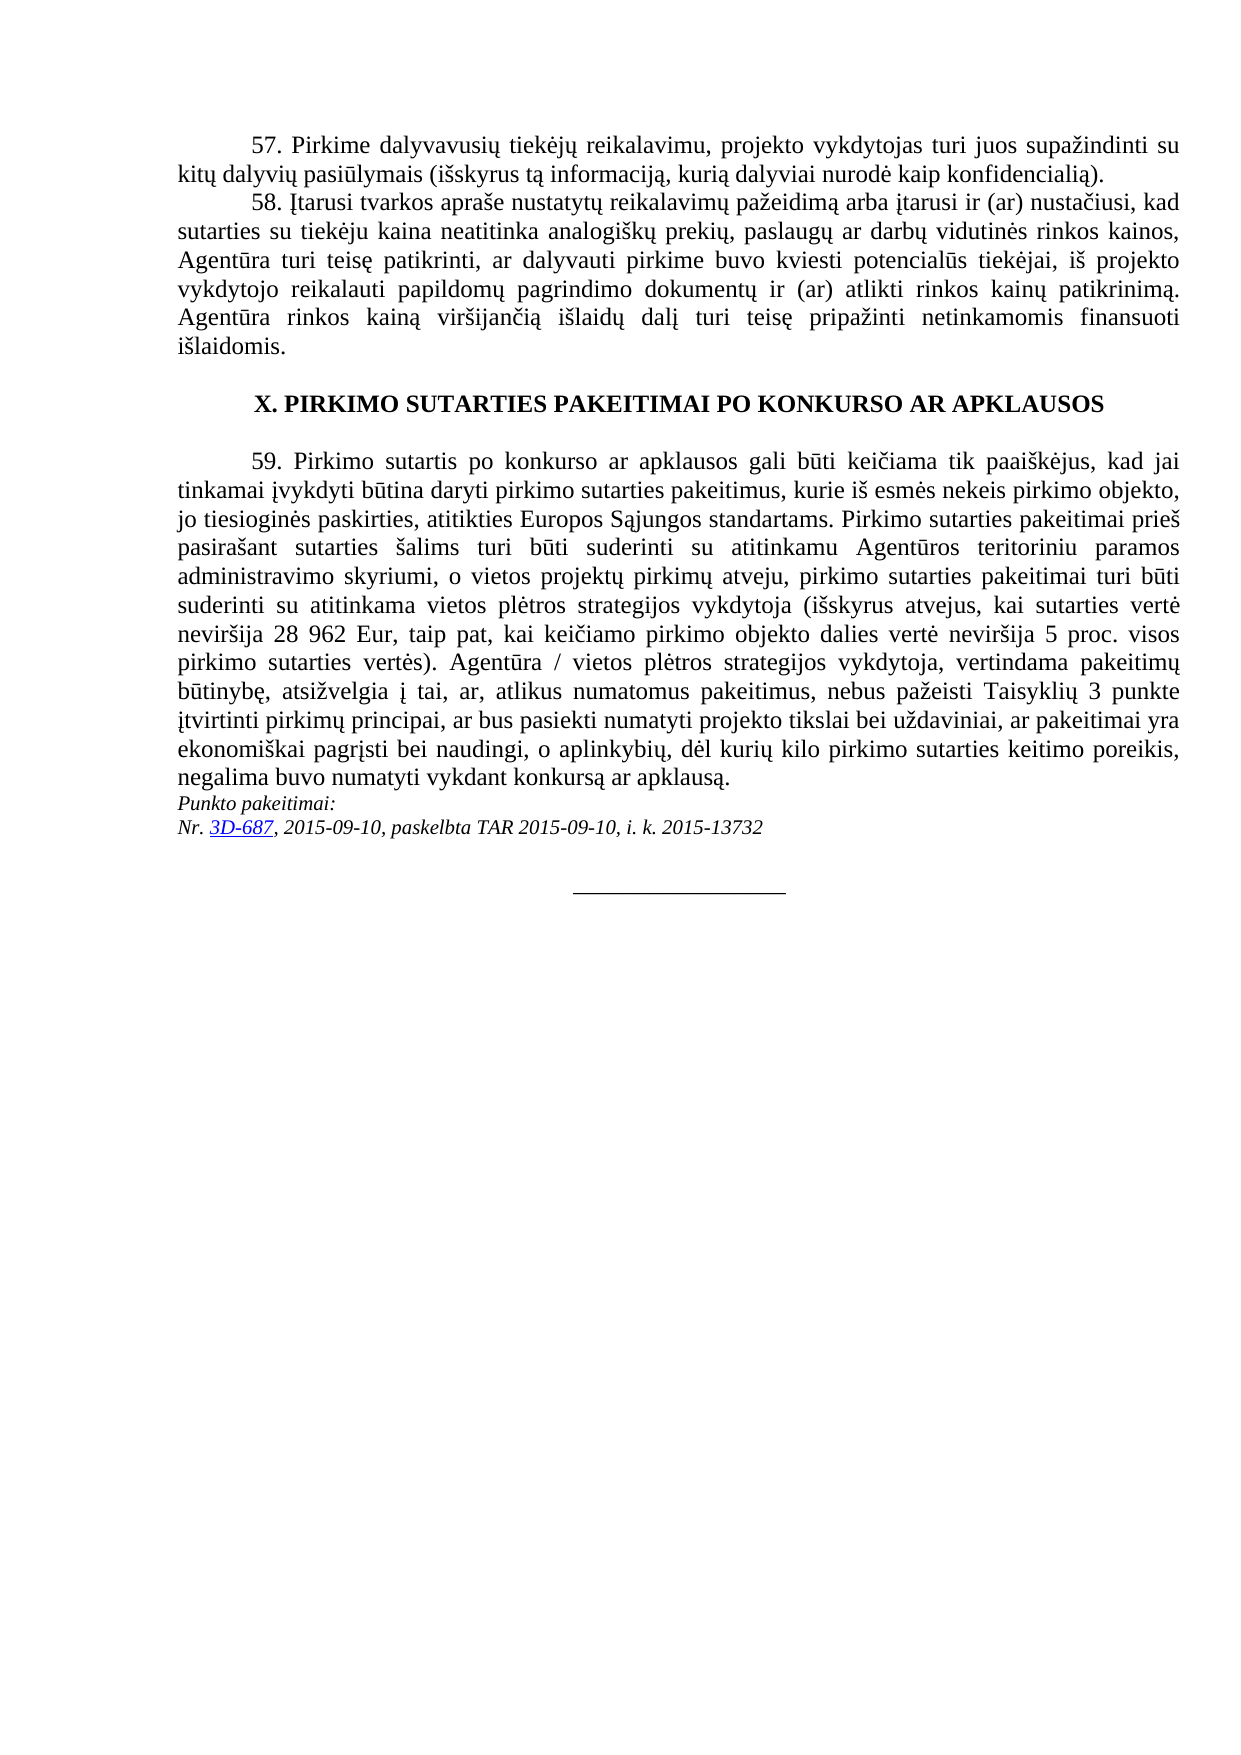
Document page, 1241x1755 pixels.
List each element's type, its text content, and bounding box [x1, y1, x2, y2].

text 58. Įtarusi tvarkos apraše nustatytų reikalavimų pažeidimą arba įtarusi ir (ar) nustačiusi, kad sutarties su tiekėju kaina neatitinka analogiškų prekių, paslaugų ar darbų vidutinės rinkos kainos, Agentūra turi teisę patikrinti, ar dalyvauti pirkime buvo kviesti potencialūs tiekėjai, iš projekto vykdytojo reikalauti papildomų pagrindimo dokumentų ir (ar) atlikti rinkos kainų patikrinimą. Agentūra rinkos kainą viršijančią išlaidų dalį turi teisę pripažinti netinkamomis finansuoti išlaidomis. [177, 187, 1181, 360]
text X. PIRKIMO SUTARTIES PAKEITIMAI PO KONKURSO AR APKLAUSOS [177, 389, 1181, 417]
text Punkto pakeitimai: [177, 791, 1181, 815]
text 57. Pirkime dalyvavusių tiekėjų reikalavimu, projekto vykdytojas turi juos supažindinti su kitų dalyvių pasiūlymais (išskyrus tą informaciją, kurią dalyviai nurodė kaip konfidencialią). [177, 130, 1181, 187]
text 59. Pirkimo sutartis po konkurso ar apklausos gali būti keičiama tik paaiškėjus, kad jai tinkamai įvykdyti būtina daryti pirkimo sutarties pakeitimus, kurie iš esmės nekeis pirkimo objekto, jo tiesioginės paskirties, atitikties Europos Sąjungos standartams. Pirkimo sutarties pakeitimai prieš pasirašant sutarties šalims turi būti suderinti su atitinkamu Agentūros teritoriniu paramos administravimo skyriumi, o vietos projektų pirkimų atveju, pirkimo sutarties pakeitimai turi būti suderinti su atitinkama vietos plėtros strategijos vykdytoja (išskyrus atvejus, kai sutarties vertė neviršija 28 962 Eur, taip pat, kai keičiamo pirkimo objekto dalies vertė neviršija 5 proc. visos pirkimo sutarties vertės). Agentūra / vietos plėtros strategijos vykdytoja, vertindama pakeitimų būtinybę, atsižvelgia į tai, ar, atlikus numatomus pakeitimus, nebus pažeisti Taisyklių 3 punkte įtvirtinti pirkimų principai, ar bus pasiekti numatyti projekto tikslai bei uždaviniai, ar pakeitimai yra ekonomiškai pagrįsti bei naudingi, o aplinkybių, dėl kurių kilo pirkimo sutarties keitimo poreikis, negalima buvo numatyti vykdant konkursą ar apklausą. [177, 446, 1181, 791]
text Nr. 3D-687, 2015-09-10, paskelbta TAR 2015-09-10, i. k. 2015-13732 [177, 815, 1181, 839]
text _________________ [177, 868, 1181, 897]
